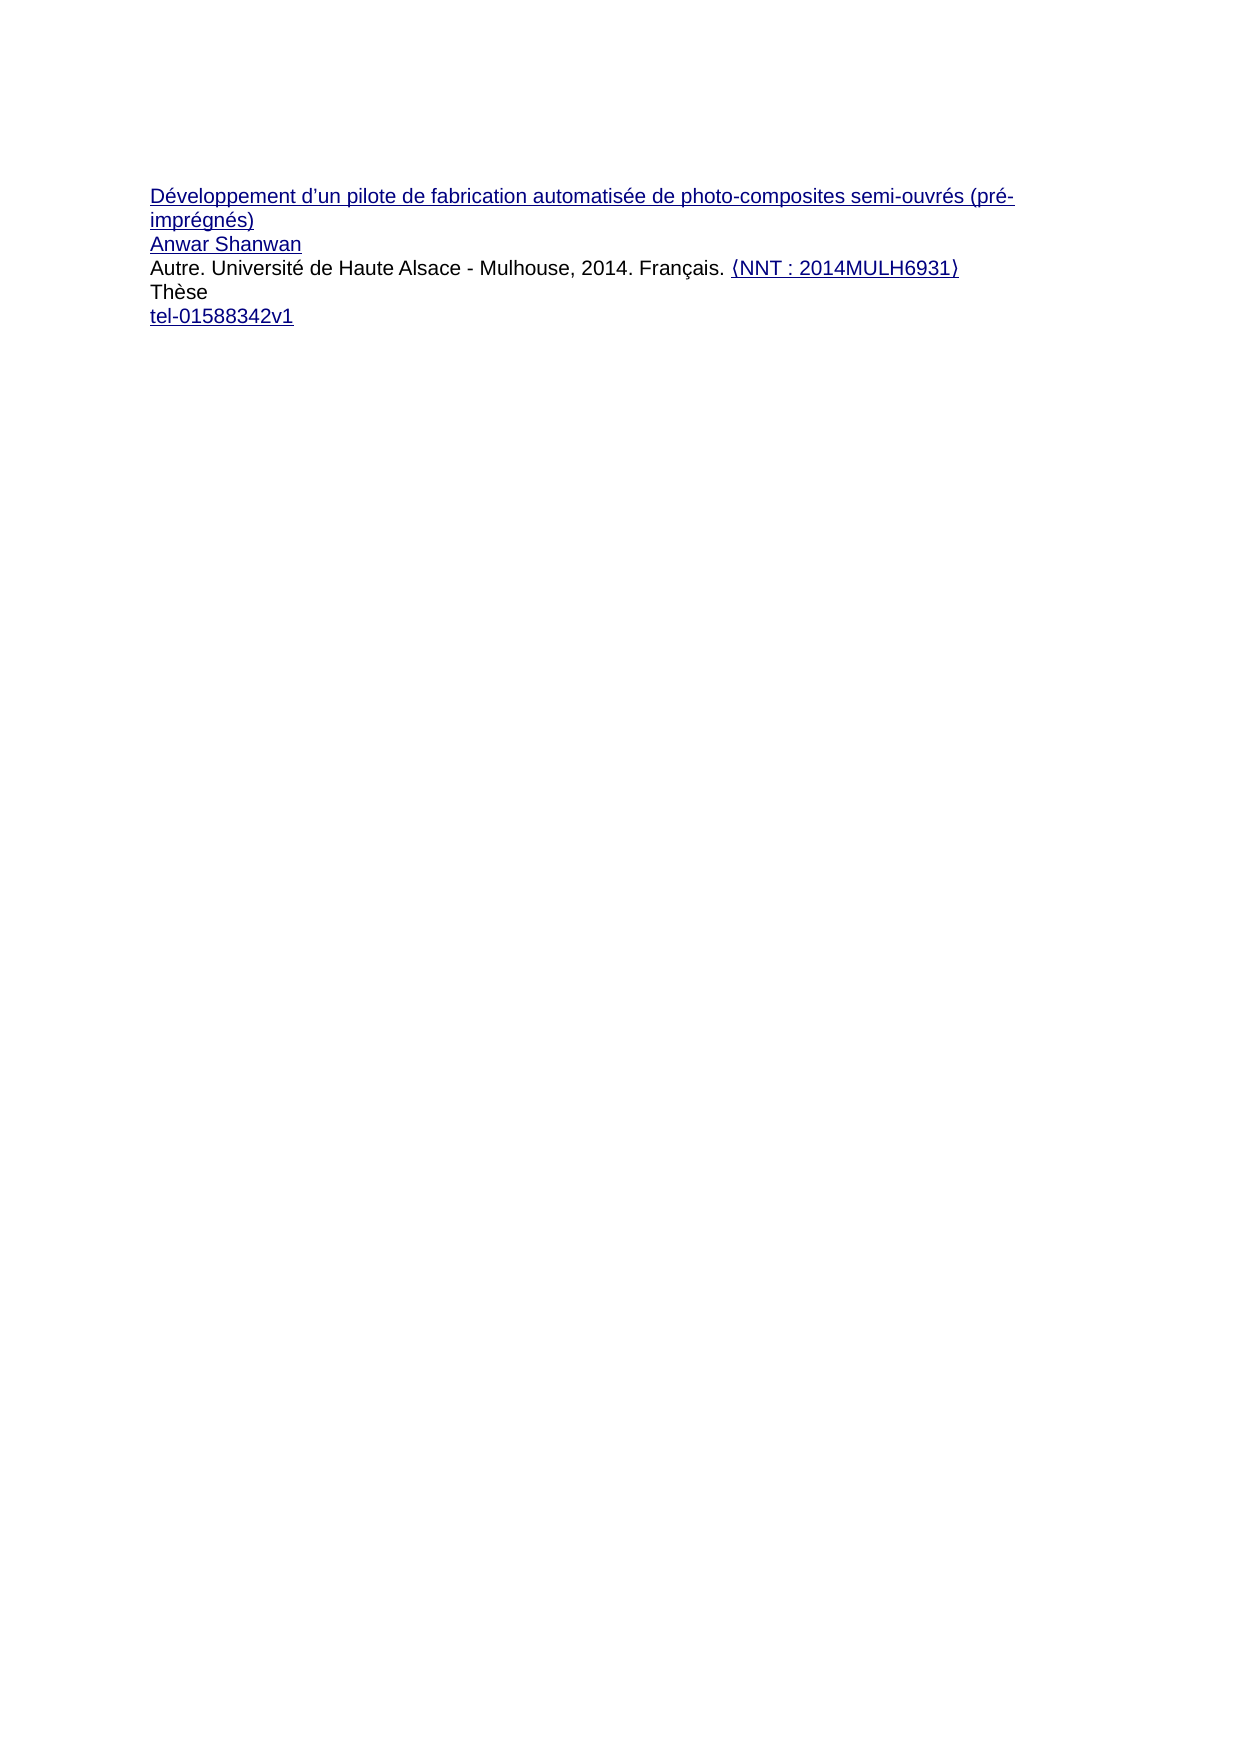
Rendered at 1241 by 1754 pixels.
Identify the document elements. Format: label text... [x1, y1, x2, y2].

table_header Développement d’un pilote de fabrication automatisée de photo-composites semi-ouvrés (pré-imprégnés) Anwar Shanwan Autre. Université de Haute Alsace - Mulhouse, 2014. Français. ⟨NNT : 2014MULH6931⟩ Thèse tel-01588342v1 [150, 184, 1090, 328]
